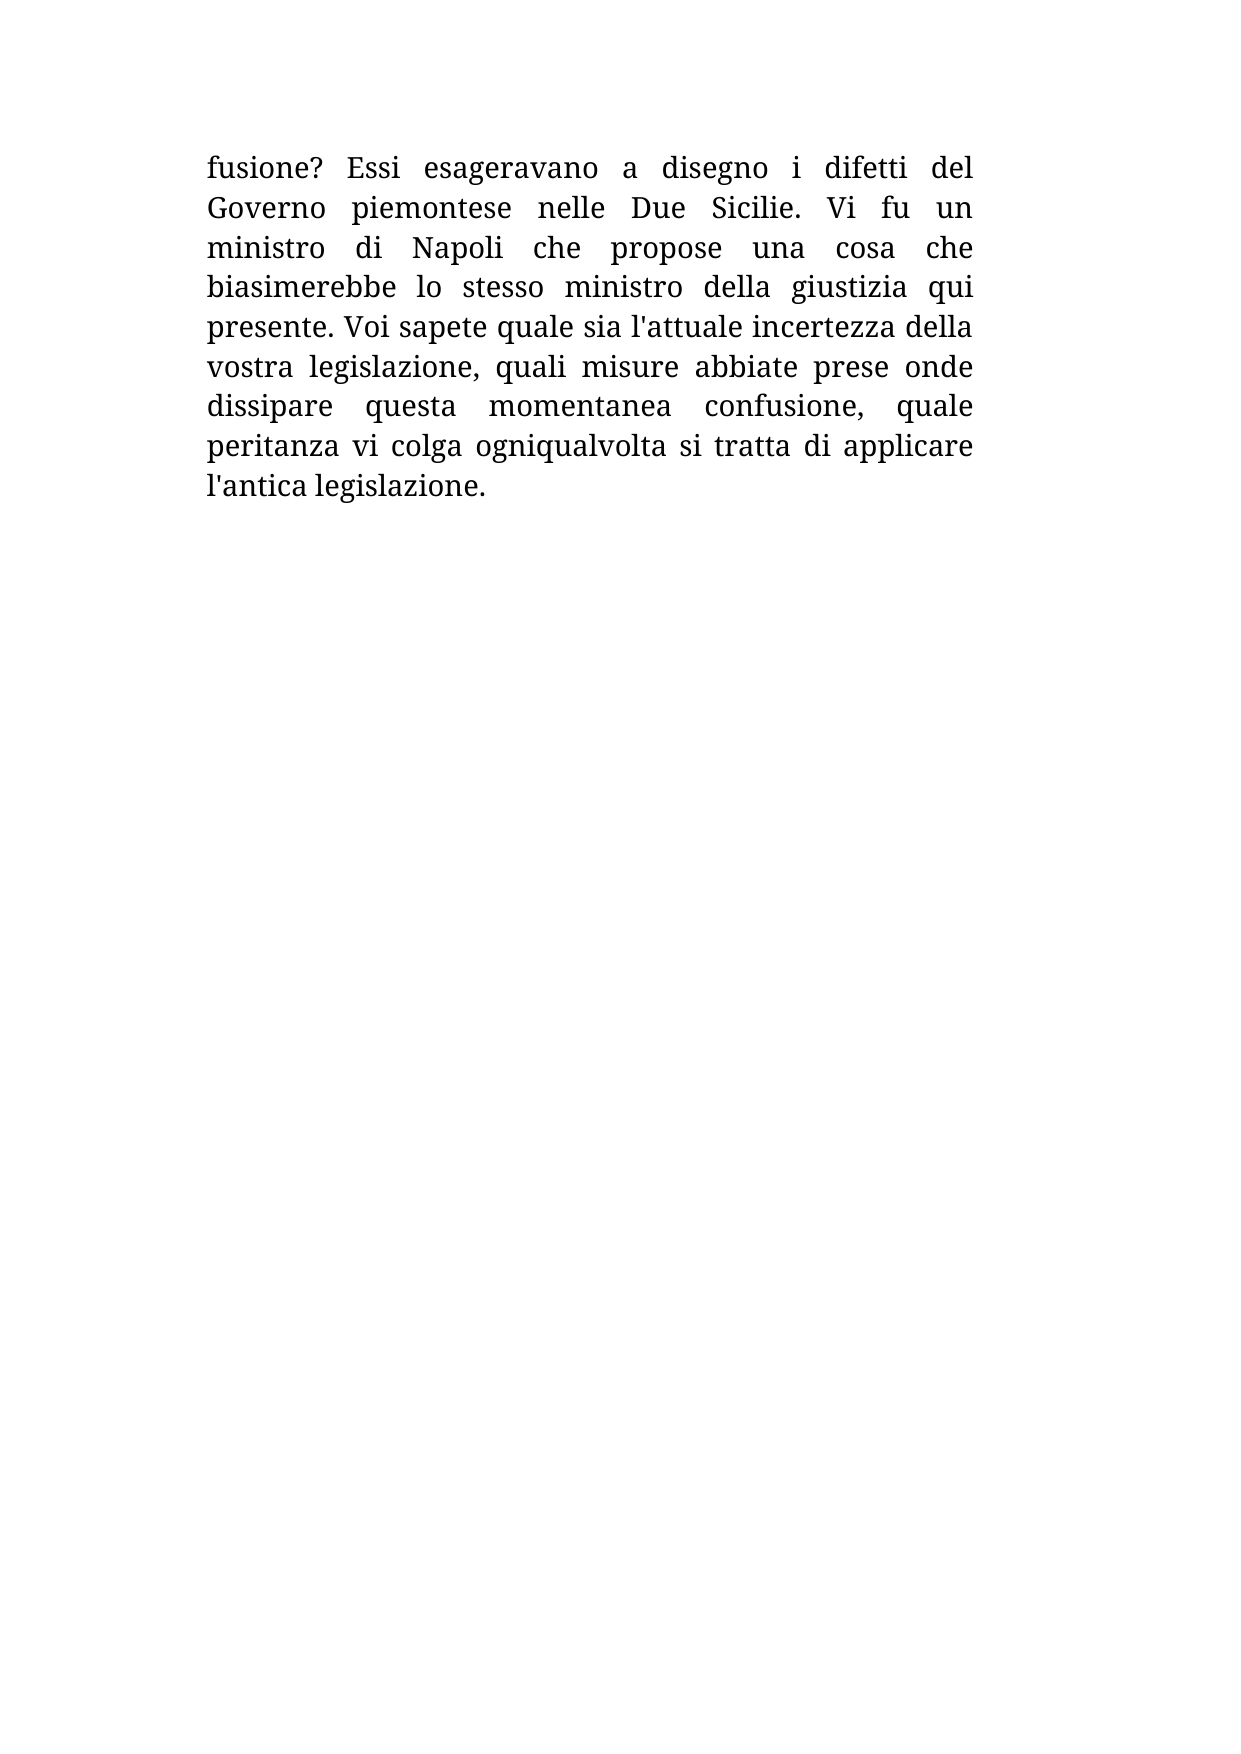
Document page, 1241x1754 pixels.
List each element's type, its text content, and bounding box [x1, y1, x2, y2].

text fusione? Essi esageravano a disegno i difetti del Governo piemontese nelle Due Sicilie. Vi fu un ministro di Napoli che propose una cosa che biasimerebbe lo stesso ministro della giustizia qui presente. Voi sapete quale sia l'attuale incertezza della vostra legislazione, quali misure abbiate prese onde dissipare questa momentanea confusione, quale peritanza vi colga ogniqualvolta si tratta di applicare l'antica legislazione. [207, 148, 974, 505]
